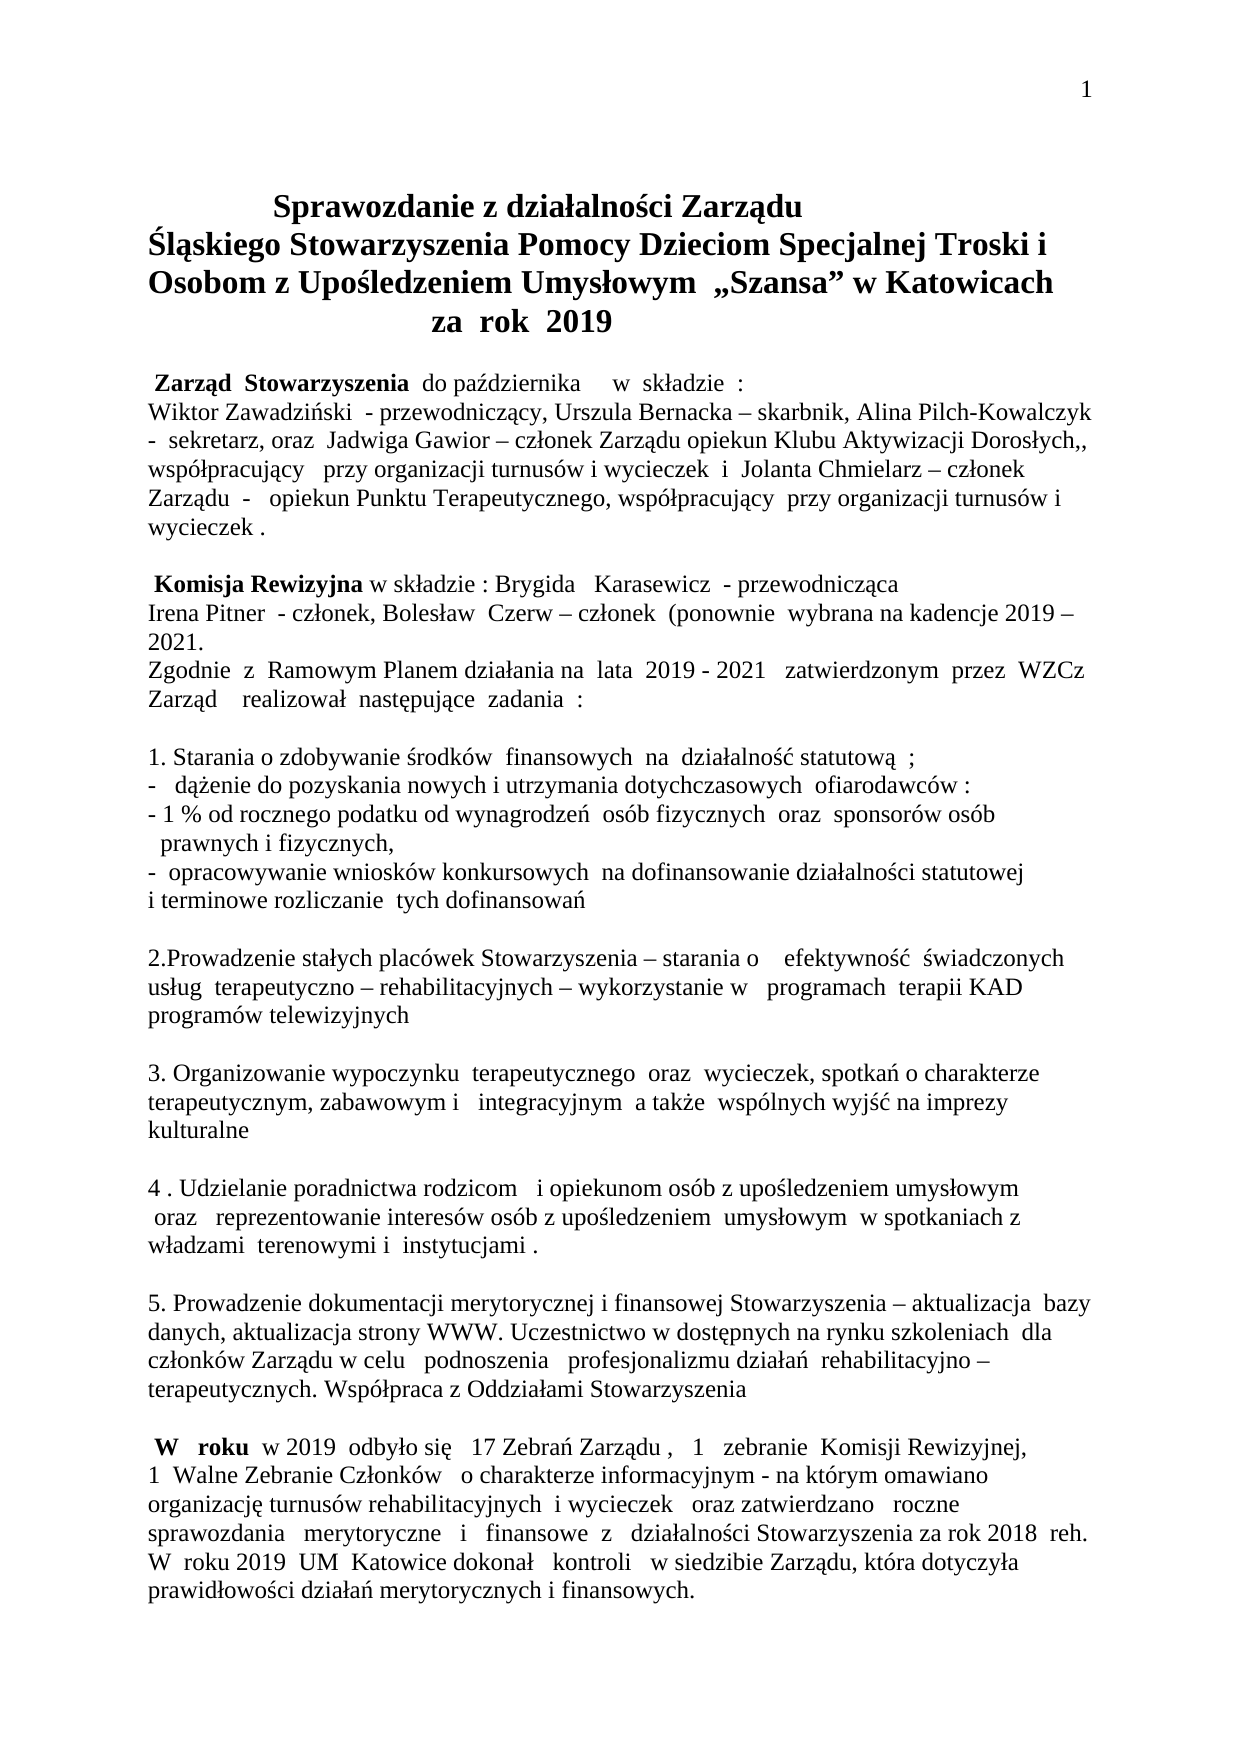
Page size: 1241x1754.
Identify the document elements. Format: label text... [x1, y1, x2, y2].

text W roku w 2019 odbyło się 17 Zebrań Zarządu , 1 zebranie Komisji Rewizyjnej, [148, 1432, 1093, 1461]
text 1 Walne Zebranie Członków o charakterze informacyjnym - na którym omawiano organizację turnusów rehabilitacyjnych i wycieczek oraz zatwierdzano roczne sprawozdania merytoryczne i finansowe z działalności Stowarzyszenia za rok 2018 reh. [148, 1461, 1093, 1547]
text 4 . Udzielanie poradnictwa rodzicom i opiekunom osób z upośledzeniem umysłowym [148, 1173, 1093, 1202]
text 2.Prowadzenie stałych placówek Stowarzyszenia – starania o efektywność świadczonych usług terapeutyczno – rehabilitacyjnych – wykorzystanie w programach terapii KAD programów telewizyjnych [148, 943, 1093, 1029]
text - opracowywanie wniosków konkursowych na dofinansowanie działalności statutowej i terminowe rozliczanie tych dofinansowań [148, 857, 1093, 914]
text - dążenie do pozyskania nowych i utrzymania dotychczasowych ofiarodawców : [148, 771, 1093, 799]
text Sprawozdanie z działalności Zarządu [148, 186, 1093, 224]
text Irena Pitner - członek, Bolesław Czerw – członek (ponownie wybrana na kadencje 2019 – 2021. [148, 598, 1093, 656]
text Śląskiego Stowarzyszenia Pomocy Dzieciom Specjalnej Troski i Osobom z Upośledzeniem Umysłowym „Szansa” w Katowicach [148, 224, 1093, 301]
text 3. Organizowanie wypoczynku terapeutycznego oraz wycieczek, spotkań o charakterze terapeutycznym, zabawowym i integracyjnym a także wspólnych wyjść na imprezy kulturalne [148, 1058, 1093, 1144]
text Zgodnie z Ramowym Planem działania na lata 2019 - 2021 zatwierdzonym przez WZCz Zarząd realizował następujące zadania : [148, 656, 1093, 713]
text - 1 % od rocznego podatku od wynagrodzeń osób fizycznych oraz sponsorów osób [148, 799, 1093, 828]
text Komisja Rewizyjna w składzie : Brygida Karasewicz - przewodnicząca [148, 569, 1093, 598]
text Zarząd Stowarzyszenia do października w składzie : [148, 368, 1093, 397]
text 5. Prowadzenie dokumentacji merytorycznej i finansowej Stowarzyszenia – aktualizacja bazy danych, aktualizacja strony WWW. Uczestnictwo w dostępnych na rynku szkoleniach dla członków Zarządu w celu podnoszenia profesjonalizmu działań rehabilitacyjno – terapeutycznych. Współpraca z Oddziałami Stowarzyszenia [148, 1288, 1093, 1403]
text prawnych i fizycznych, [148, 828, 1093, 857]
text za rok 2019 [148, 301, 1093, 339]
text Wiktor Zawadziński - przewodniczący, Urszula Bernacka – skarbnik, Alina Pilch-Kowalczyk - sekretarz, oraz Jadwiga Gawior – członek Zarządu opiekun Klubu Aktywizacji Dorosłych,, współpracujący przy organizacji turnusów i wycieczek i Jolanta Chmielarz – członek Zarządu - opiekun Punktu Terapeutycznego, współpracujący przy organizacji turnusów i wycieczek . [148, 397, 1093, 541]
text 1. Starania o zdobywanie środków finansowych na działalność statutową ; [148, 742, 1093, 771]
text W roku 2019 UM Katowice dokonał kontroli w siedzibie Zarządu, która dotyczyła prawidłowości działań merytorycznych i finansowych. [148, 1547, 1093, 1604]
text oraz reprezentowanie interesów osób z upośledzeniem umysłowym w spotkaniach z władzami terenowymi i instytucjami . [148, 1202, 1093, 1259]
